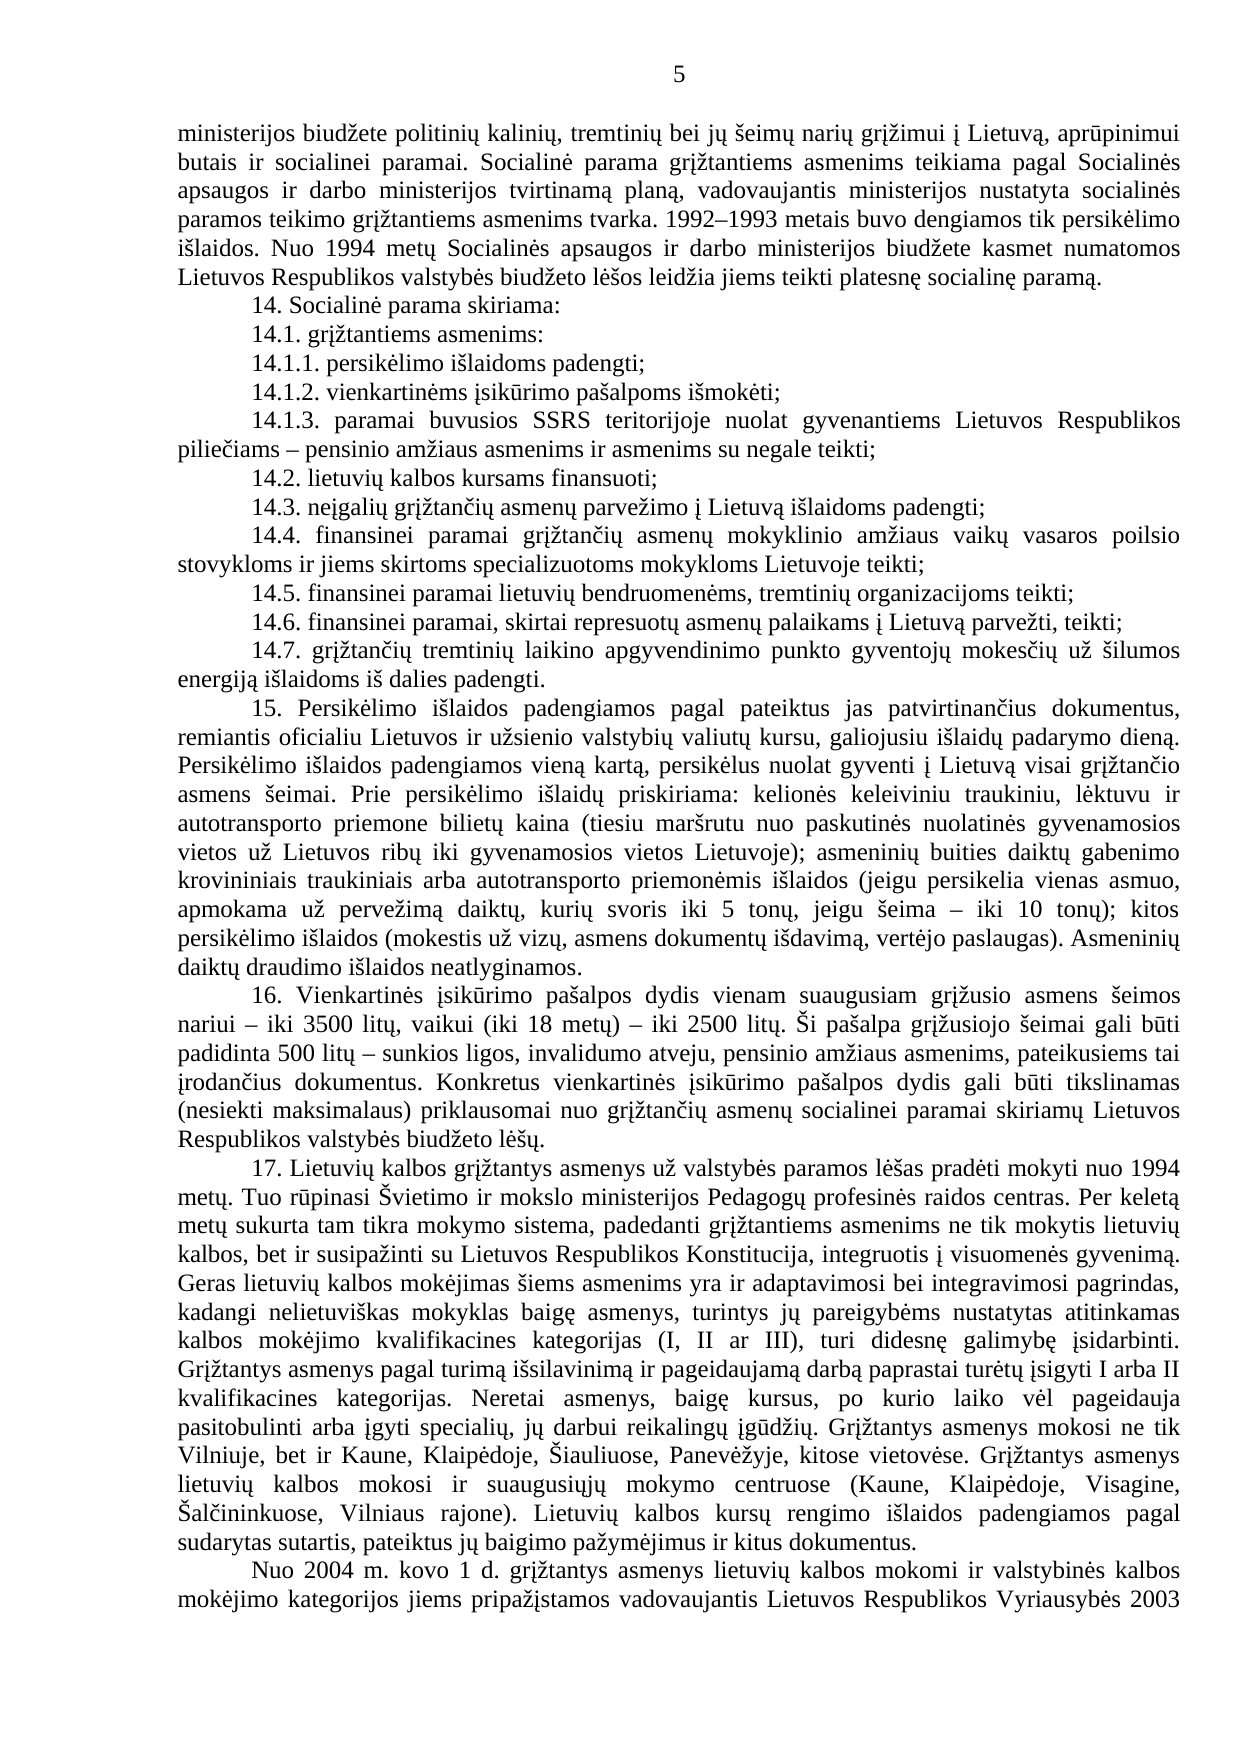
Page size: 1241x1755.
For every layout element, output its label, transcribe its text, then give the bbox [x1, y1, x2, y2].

text 14.1. grįžtantiems asmenims: [177, 319, 1181, 348]
text 14.1.2. vienkartinėms įsikūrimo pašalpoms išmokėti; [177, 377, 1181, 406]
text 14.6. finansinei paramai, skirtai represuotų asmenų palaikams į Lietuvą parvežti, teikti; [177, 607, 1181, 636]
text 14.3. neįgalių grįžtančių asmenų parvežimo į Lietuvą išlaidoms padengti; [177, 492, 1181, 521]
text 14.2. lietuvių kalbos kursams finansuoti; [177, 463, 1181, 492]
text 17. Lietuvių kalbos grįžtantys asmenys už valstybės paramos lėšas pradėti mokyti nuo 1994 metų. Tuo rūpinasi Švietimo ir mokslo ministerijos Pedagogų profesinės raidos centras. Per keletą metų sukurta tam tikra mokymo sistema, padedanti grįžtantiems asmenims ne tik mokytis lietuvių kalbos, bet ir susipažinti su Lietuvos Respublikos Konstitucija, integruotis į visuomenės gyvenimą. Geras lietuvių kalbos mokėjimas šiems asmenims yra ir adaptavimosi bei integravimosi pagrindas, kadangi nelietuviškas mokyklas baigę asmenys, turintys jų pareigybėms nustatytas atitinkamas kalbos mokėjimo kvalifikacines kategorijas (I, II ar III), turi didesnę galimybę įsidarbinti. Grįžtantys asmenys pagal turimą išsilavinimą ir pageidaujamą darbą paprastai turėtų įsigyti I arba II kvalifikacines kategorijas. Neretai asmenys, baigę kursus, po kurio laiko vėl pageidauja pasitobulinti arba įgyti specialių, jų darbui reikalingų įgūdžių. Grįžtantys asmenys mokosi ne tik Vilniuje, bet ir Kaune, Klaipėdoje, Šiauliuose, Panevėžyje, kitose vietovėse. Grįžtantys asmenys lietuvių kalbos mokosi ir suaugusiųjų mokymo centruose (Kaune, Klaipėdoje, Visagine, Šalčininkuose, Vilniaus rajone). Lietuvių kalbos kursų rengimo išlaidos padengiamos pagal sudarytas sutartis, pateiktus jų baigimo pažymėjimus ir kitus dokumentus. [177, 1153, 1181, 1556]
text 16. Vienkartinės įsikūrimo pašalpos dydis vienam suaugusiam grįžusio asmens šeimos nariui – iki 3500 litų, vaikui (iki 18 metų) – iki 2500 litų. Ši pašalpa grįžusiojo šeimai gali būti padidinta 500 litų – sunkios ligos, invalidumo atveju, pensinio amžiaus asmenims, pateikusiems tai įrodančius dokumentus. Konkretus vienkartinės įsikūrimo pašalpos dydis gali būti tikslinamas (nesiekti maksimalaus) priklausomai nuo grįžtančių asmenų socialinei paramai skiriamų Lietuvos Respublikos valstybės biudžeto lėšų. [177, 981, 1181, 1153]
text 14.1.3. paramai buvusios SSRS teritorijoje nuolat gyvenantiems Lietuvos Respublikos piliečiams – pensinio amžiaus asmenims ir asmenims su negale teikti; [177, 406, 1181, 463]
text Nuo 2004 m. kovo 1 d. grįžtantys asmenys lietuvių kalbos mokomi ir valstybinės kalbos mokėjimo kategorijos jiems pripažįstamos vadovaujantis Lietuvos Respublikos Vyriausybės 2003 [177, 1556, 1181, 1613]
text 14.5. finansinei paramai lietuvių bendruomenėms, tremtinių organizacijoms teikti; [177, 578, 1181, 607]
text 15. Persikėlimo išlaidos padengiamos pagal pateiktus jas patvirtinančius dokumentus, remiantis oficialiu Lietuvos ir užsienio valstybių valiutų kursu, galiojusiu išlaidų padarymo dieną. Persikėlimo išlaidos padengiamos vieną kartą, persikėlus nuolat gyventi į Lietuvą visai grįžtančio asmens šeimai. Prie persikėlimo išlaidų priskiriama: kelionės keleiviniu traukiniu, lėktuvu ir autotransporto priemone bilietų kaina (tiesiu maršrutu nuo paskutinės nuolatinės gyvenamosios vietos už Lietuvos ribų iki gyvenamosios vietos Lietuvoje); asmeninių buities daiktų gabenimo krovininiais traukiniais arba autotransporto priemonėmis išlaidos (jeigu persikelia vienas asmuo, apmokama už pervežimą daiktų, kurių svoris iki 5 tonų, jeigu šeima – iki 10 tonų); kitos persikėlimo išlaidos (mokestis už vizų, asmens dokumentų išdavimą, vertėjo paslaugas). Asmeninių daiktų draudimo išlaidos neatlyginamos. [177, 693, 1181, 981]
text 14.1.1. persikėlimo išlaidoms padengti; [177, 348, 1181, 377]
text ministerijos biudžete politinių kalinių, tremtinių bei jų šeimų narių grįžimui į Lietuvą, aprūpinimui butais ir socialinei paramai. Socialinė parama grįžtantiems asmenims teikiama pagal Socialinės apsaugos ir darbo ministerijos tvirtinamą planą, vadovaujantis ministerijos nustatyta socialinės paramos teikimo grįžtantiems asmenims tvarka. 1992–1993 metais buvo dengiamos tik persikėlimo išlaidos. Nuo 1994 metų Socialinės apsaugos ir darbo ministerijos biudžete kasmet numatomos Lietuvos Respublikos valstybės biudžeto lėšos leidžia jiems teikti platesnę socialinę paramą. [177, 118, 1181, 291]
text 14. Socialinė parama skiriama: [177, 291, 1181, 319]
text 14.4. finansinei paramai grįžtančių asmenų mokyklinio amžiaus vaikų vasaros poilsio stovykloms ir jiems skirtoms specializuotoms mokykloms Lietuvoje teikti; [177, 521, 1181, 578]
text 14.7. grįžtančių tremtinių laikino apgyvendinimo punkto gyventojų mokesčių už šilumos energiją išlaidoms iš dalies padengti. [177, 636, 1181, 693]
